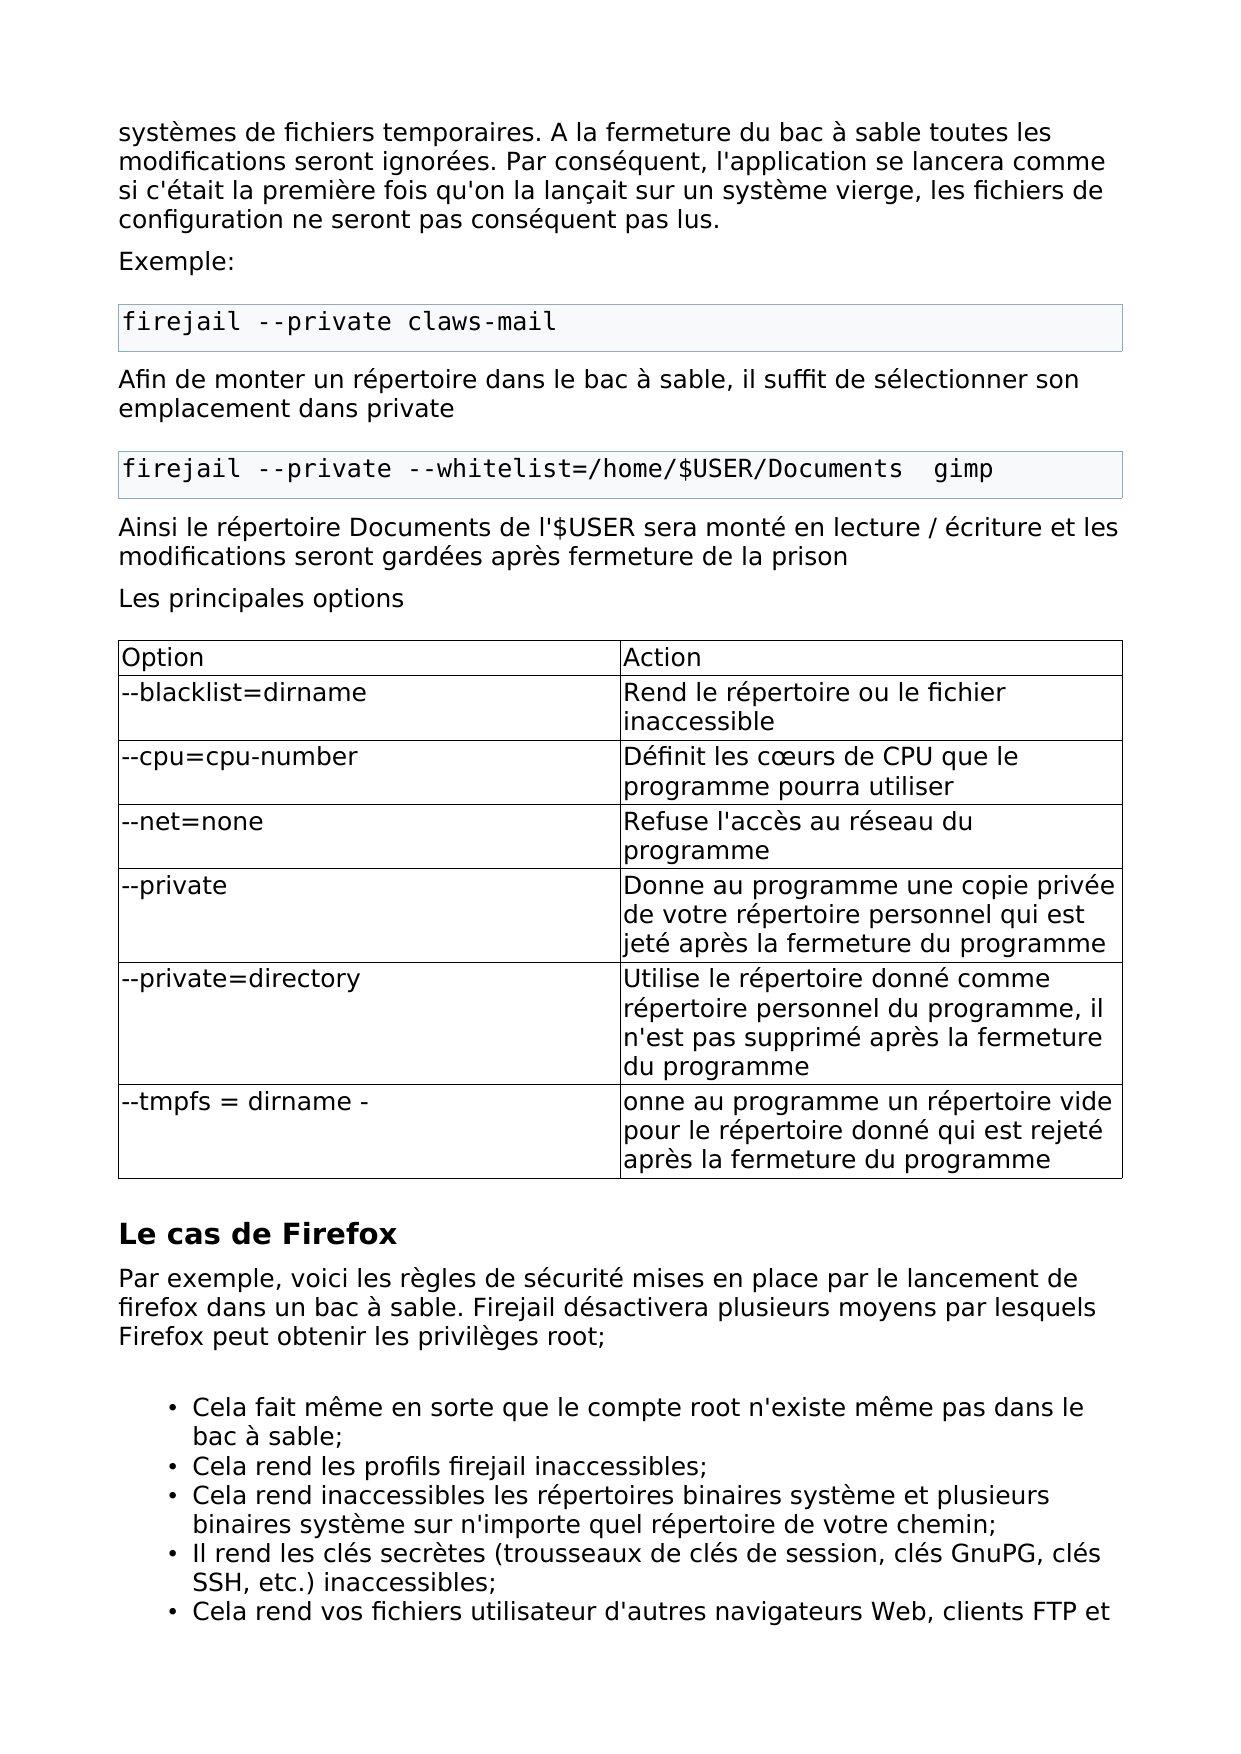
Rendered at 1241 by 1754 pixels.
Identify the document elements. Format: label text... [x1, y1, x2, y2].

table_cell --cpu=cpu-number [119, 741, 620, 804]
table_header firejail --private --whitelist=/home/$USER/Documents gimp [119, 452, 1122, 498]
table_cell Utilise le répertoire donné comme répertoire personnel du programme, il n'est pas supprimé après la fermeture du programme [621, 963, 1122, 1084]
table_cell --blacklist=dirname [119, 676, 620, 739]
table_header Option [119, 641, 620, 675]
table_cell --private=directory [119, 963, 620, 1084]
list Il rend les clés secrètes (trousseaux de clés de session, clés GnuPG, clés SSH, etc.) inaccessibles; [177, 1539, 1122, 1598]
subtitle Le cas de Firefox [118, 1217, 1122, 1251]
table_header firejail --private claws-mail [119, 305, 1122, 351]
text systèmes de fichiers temporaires. A la fermeture du bac à sable toutes les modifications seront ignorées. Par conséquent, l'application se lancera comme si c'était la première fois qu'on la lançait sur un système vierge, les fichiers de configuration ne seront pas conséquent pas lus. [118, 118, 1122, 235]
table_cell onne au programme un répertoire vide pour le répertoire donné qui est rejeté après la fermeture du programme [621, 1085, 1122, 1178]
text Afin de monter un répertoire dans le bac à sable, il suffit de sélectionner son emplacement dans private [118, 366, 1122, 424]
text Par exemple, voici les règles de sécurité mises en place par le lancement de firefox dans un bac à sable. Firejail désactivera plusieurs moyens par lesquels Firefox peut obtenir les privilèges root; [118, 1264, 1122, 1351]
table_cell --private [119, 869, 620, 962]
table_header Action [621, 641, 1122, 675]
table_cell --tmpfs = dirname - [119, 1085, 620, 1178]
text Les principales options [118, 584, 1122, 613]
table_cell Donne au programme une copie privée de votre répertoire personnel qui est jeté après la fermeture du programme [621, 869, 1122, 962]
list Cela rend inaccessibles les répertoires binaires système et plusieurs binaires système sur n'importe quel répertoire de votre chemin; [177, 1481, 1122, 1539]
list Cela fait même en sorte que le compte root n'existe même pas dans le bac à sable; [177, 1393, 1122, 1452]
list Cela rend vos fichiers utilisateur d'autres navigateurs Web, clients FTP et [177, 1598, 1122, 1627]
table_cell Définit les cœurs de CPU que le programme pourra utiliser [621, 741, 1122, 804]
table_cell Refuse l'accès au réseau du programme [621, 805, 1122, 868]
text Exemple: [118, 247, 1122, 276]
table_cell --net=none [119, 805, 620, 868]
text Ainsi le répertoire Documents de l'$USER sera monté en lecture / écriture et les modifications seront gardées après fermeture de la prison [118, 513, 1122, 571]
list Cela rend les profils firejail inaccessibles; [177, 1452, 1122, 1481]
table_cell Rend le répertoire ou le fichier inaccessible [621, 676, 1122, 739]
